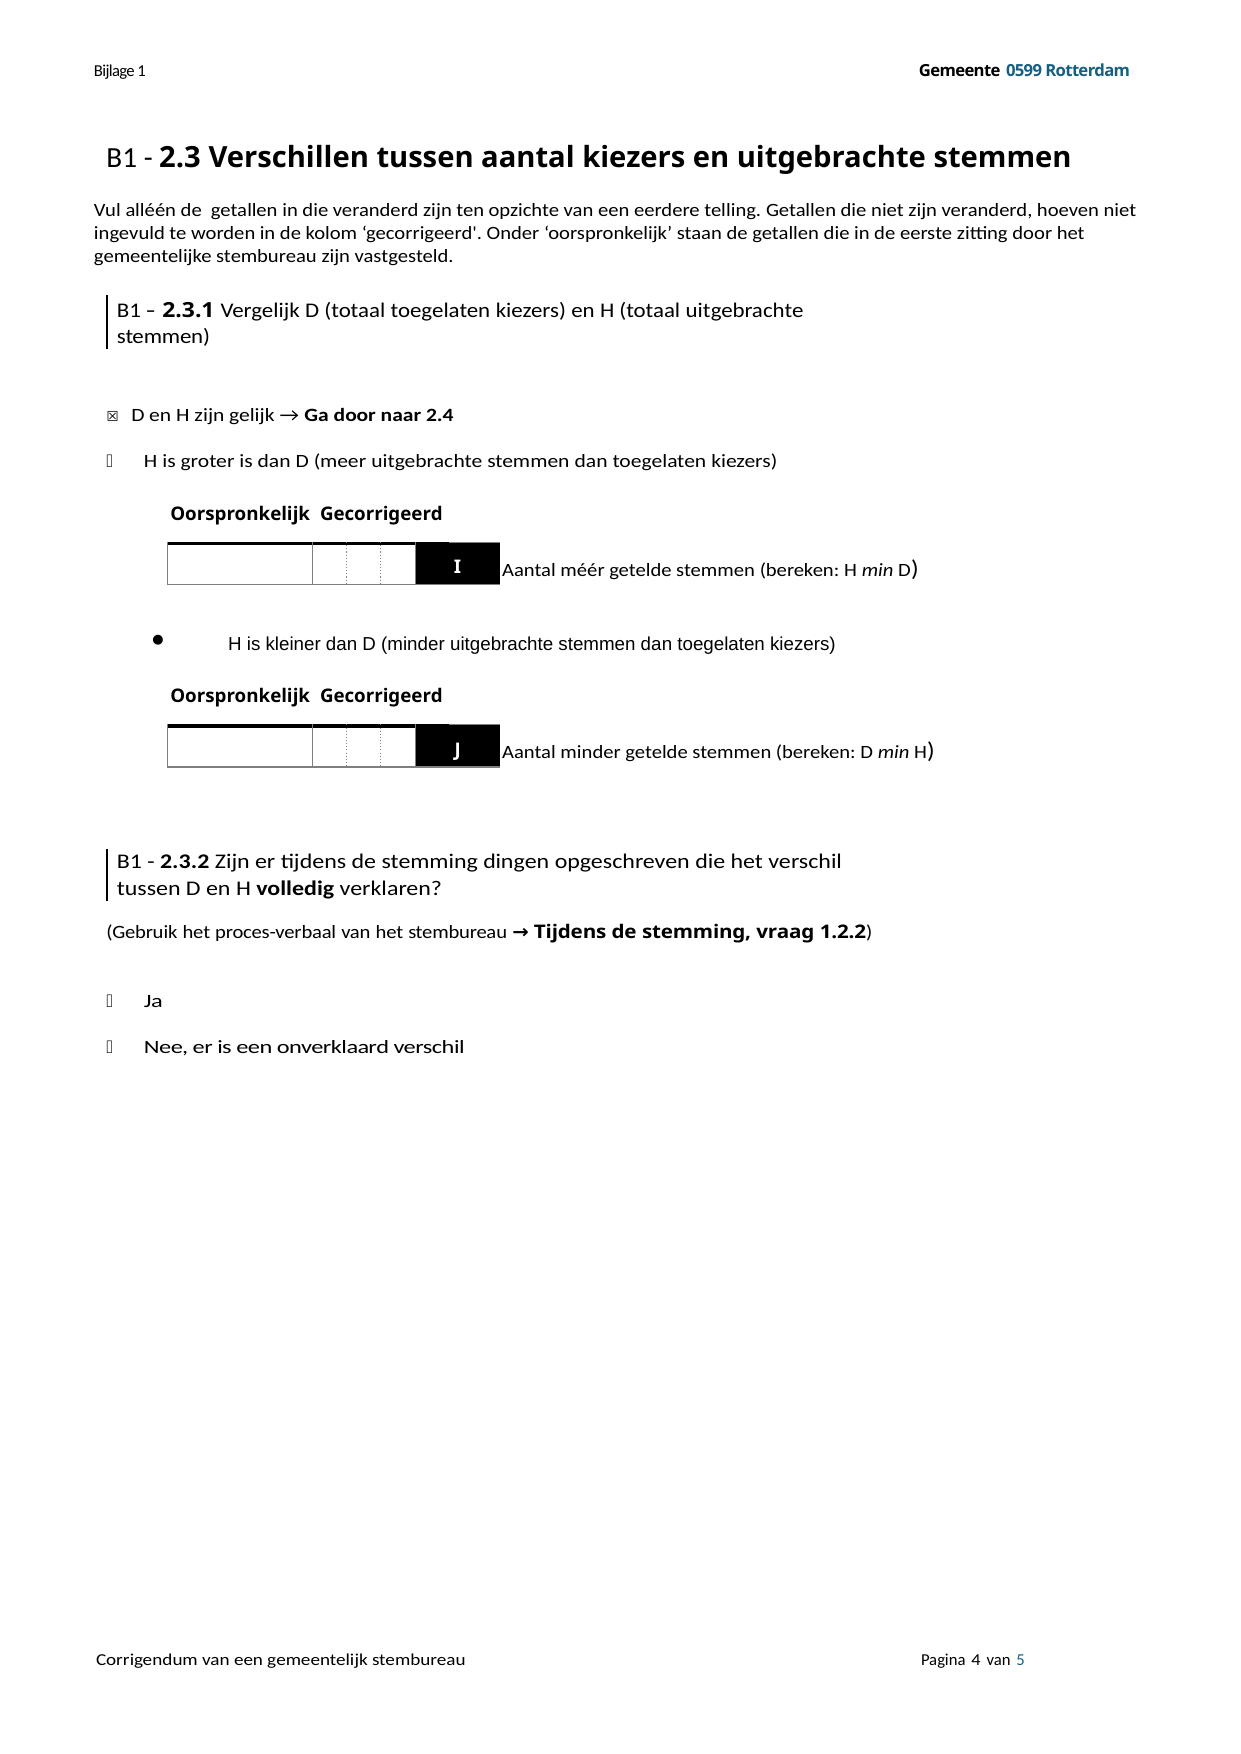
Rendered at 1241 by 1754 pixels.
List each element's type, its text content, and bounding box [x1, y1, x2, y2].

table_cell Aantal méér getelde stemmen (bereken: H min D) [500, 542, 1027, 584]
table_header Oorspronkelijk [168, 500, 312, 542]
table_header Gecorrigeerd [312, 682, 449, 724]
text Vul alléén de getallen in die veranderd zijn ten opzichte van een eerdere telling. Getallen die niet zijn veranderd, hoeven niet ingevuld te worden in de kolom ‘gecorrigeerd'. Onder ‘oorspronkelijk’ staan de getallen die in de eerste zitting door het gemeentelijke stembureau zijn vastgesteld. [94, 198, 1146, 267]
table_header [976, 500, 1027, 542]
text B1 - 2.3 Verschillen tussen aantal kiezers en uitgebrachte stemmen [106, 136, 1146, 176]
text ☒ D en H zijn gelijk → Ga door naar 2.4 [106, 399, 1146, 428]
table_cell [313, 545, 347, 584]
table_header Oorspronkelijk [168, 682, 312, 724]
table_cell [347, 728, 381, 766]
table_header [449, 682, 976, 724]
table_cell [168, 728, 312, 766]
table_cell [381, 545, 415, 584]
table_cell [347, 545, 381, 584]
list H is kleiner dan D (minder uitgebrachte stemmen dan toegelaten kiezers) [153, 630, 1146, 657]
table_cell Aantal minder getelde stemmen (bereken: D min H) [500, 724, 1027, 766]
table_header [449, 500, 976, 542]
list H is groter is dan D (meer uitgebrachte stemmen dan toegelaten kiezers) [106, 449, 1146, 472]
text B1 - 2.3.1 Vergelijk D (totaal toegelaten kiezers) en H (totaal uitgebrachte stemmen) [108, 295, 841, 349]
list Ja [106, 989, 1146, 1012]
text (Gebruik het proces-verbaal van het stembureau → Tijdens de stemming, vraag 1.2.2) [106, 919, 1146, 944]
table_cell I [416, 543, 500, 584]
table_cell J [416, 725, 500, 766]
text B1 - 2.3.2 Zijn er tijdens de stemming dingen opgeschreven die het verschil tussen D en H volledig verklaren? [106, 848, 859, 901]
table_header [976, 682, 1027, 724]
table_cell [381, 728, 415, 766]
list Nee, er is een onverklaard verschil [106, 1035, 1146, 1058]
table_header Gecorrigeerd [312, 500, 449, 542]
table_cell [313, 728, 347, 766]
table_cell [168, 545, 312, 584]
